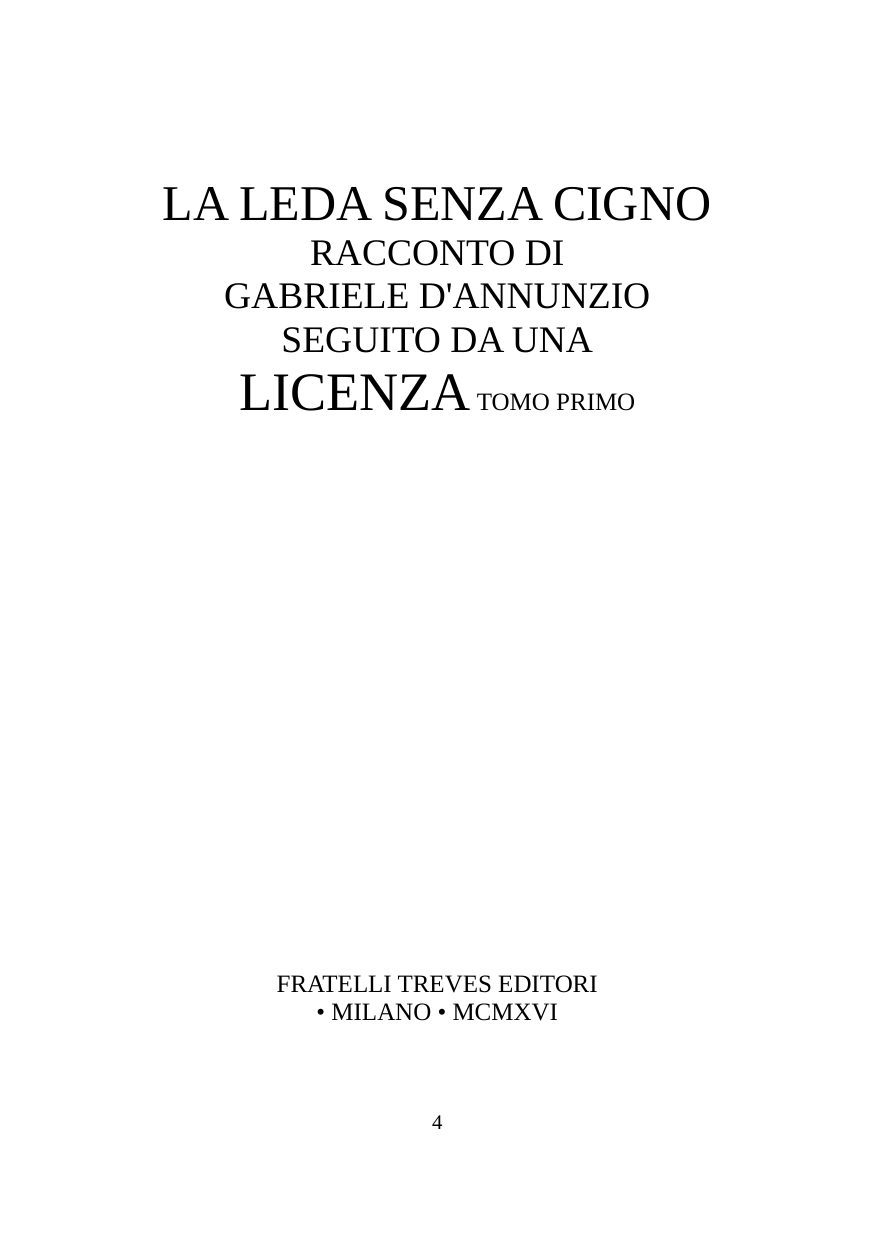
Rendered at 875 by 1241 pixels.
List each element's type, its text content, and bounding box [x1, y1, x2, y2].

text LA LEDA SENZA CIGNO [106, 173, 768, 231]
text LICENZA TOMO PRIMO [106, 360, 768, 422]
text FRATELLI TREVES EDITORI [106, 969, 768, 997]
text • MILANO • MCMXVI [106, 997, 768, 1026]
text RACCONTO DI [106, 231, 768, 274]
text SEGUITO DA UNA [106, 317, 768, 360]
text GABRIELE D'ANNUNZIO [106, 274, 768, 317]
